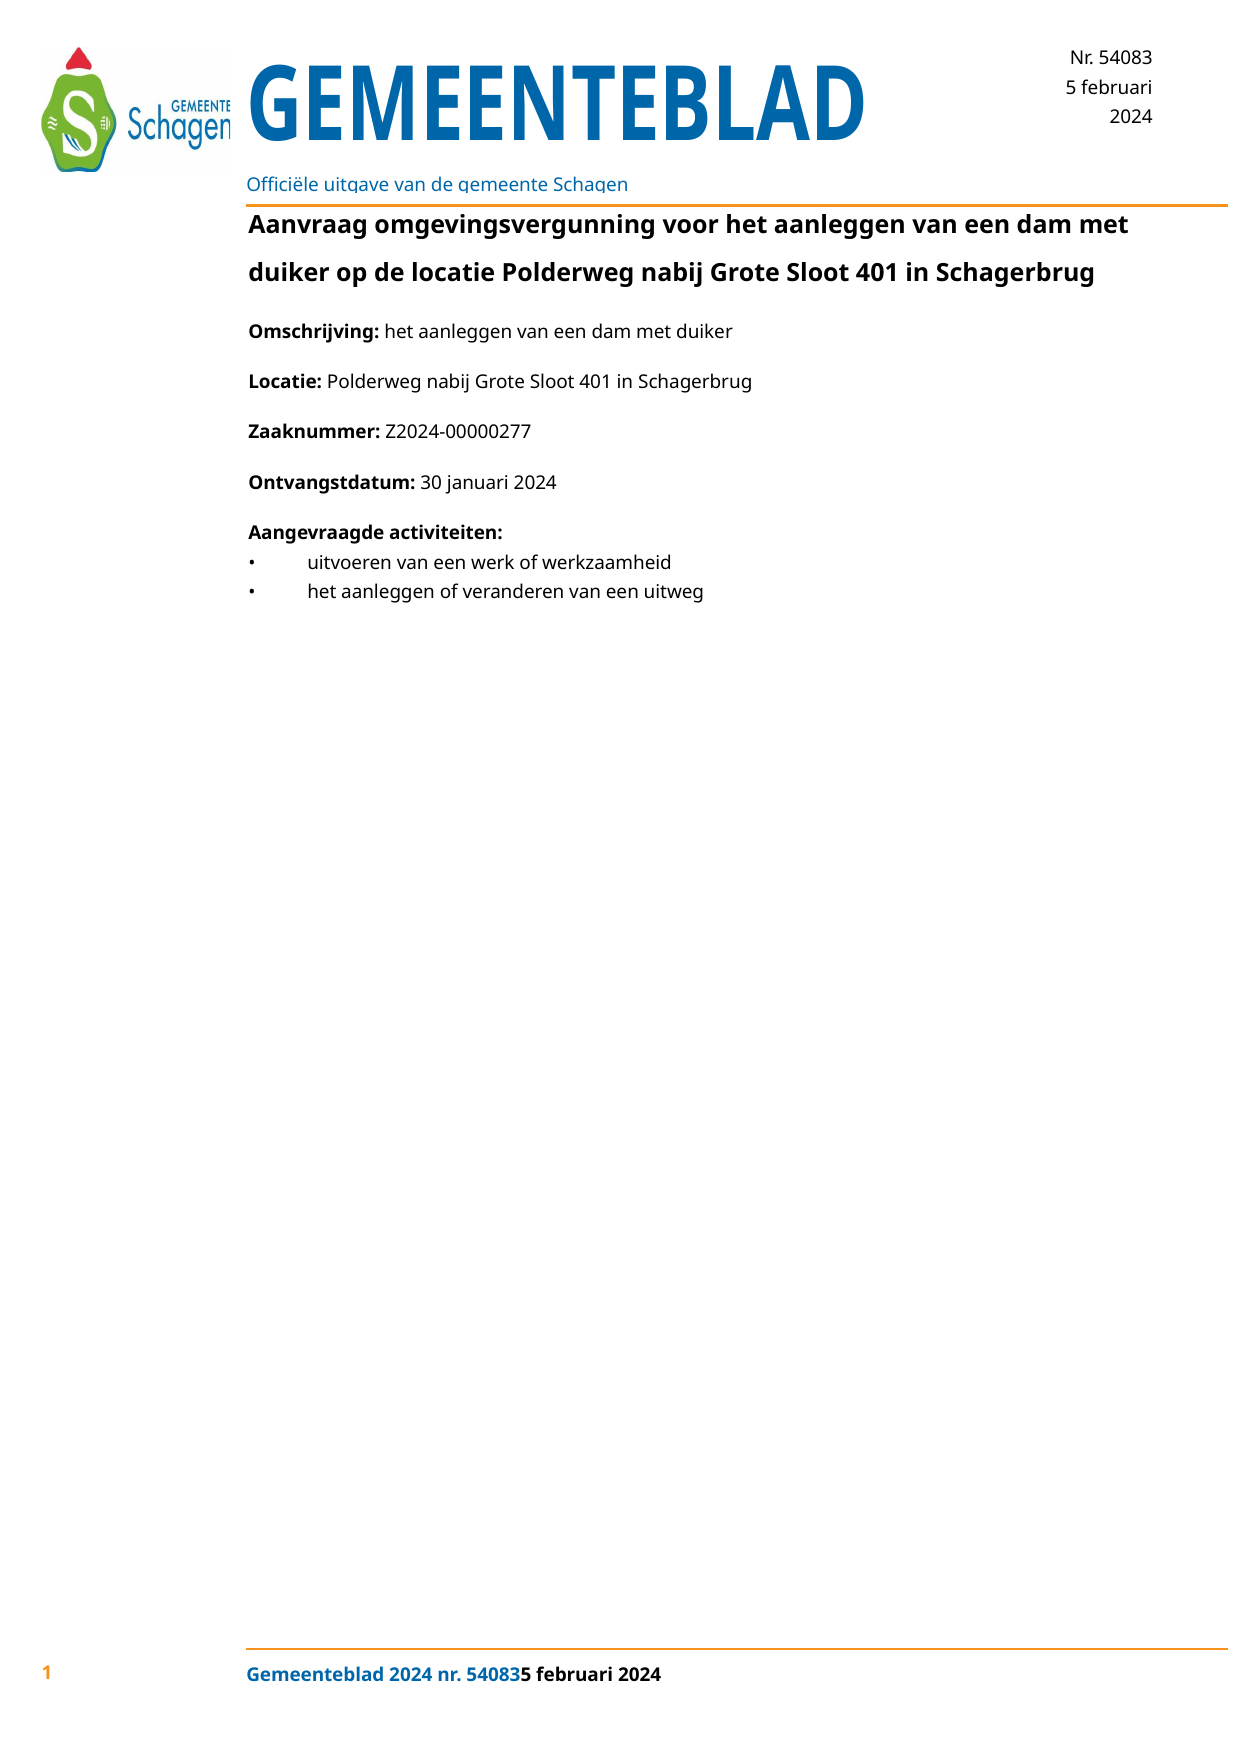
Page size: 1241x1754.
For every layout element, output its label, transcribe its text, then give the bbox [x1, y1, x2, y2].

text Ontvangstdatum: 30 januari 2024 [248, 469, 1152, 495]
text Omschrijving: het aanleggen van een dam met duiker [248, 318, 1152, 344]
picture [41, 47, 231, 172]
text Zaaknummer: Z2024-00000277 [248, 419, 1152, 444]
list het aanleggen of veranderen van een uitweg [248, 579, 1152, 604]
text Aanvraag omgevingsvergunning voor het aanleggen van een dam met duiker op de locatie Polderweg nabij Grote Sloot 401 in Schagerbrug [248, 207, 1152, 288]
text Locatie: Polderweg nabij Grote Sloot 401 in Schagerbrug [248, 368, 1152, 394]
list uitvoeren van een werk of werkzaamheid [248, 549, 1152, 575]
text Aangevraagde activiteiten: [248, 519, 1152, 545]
